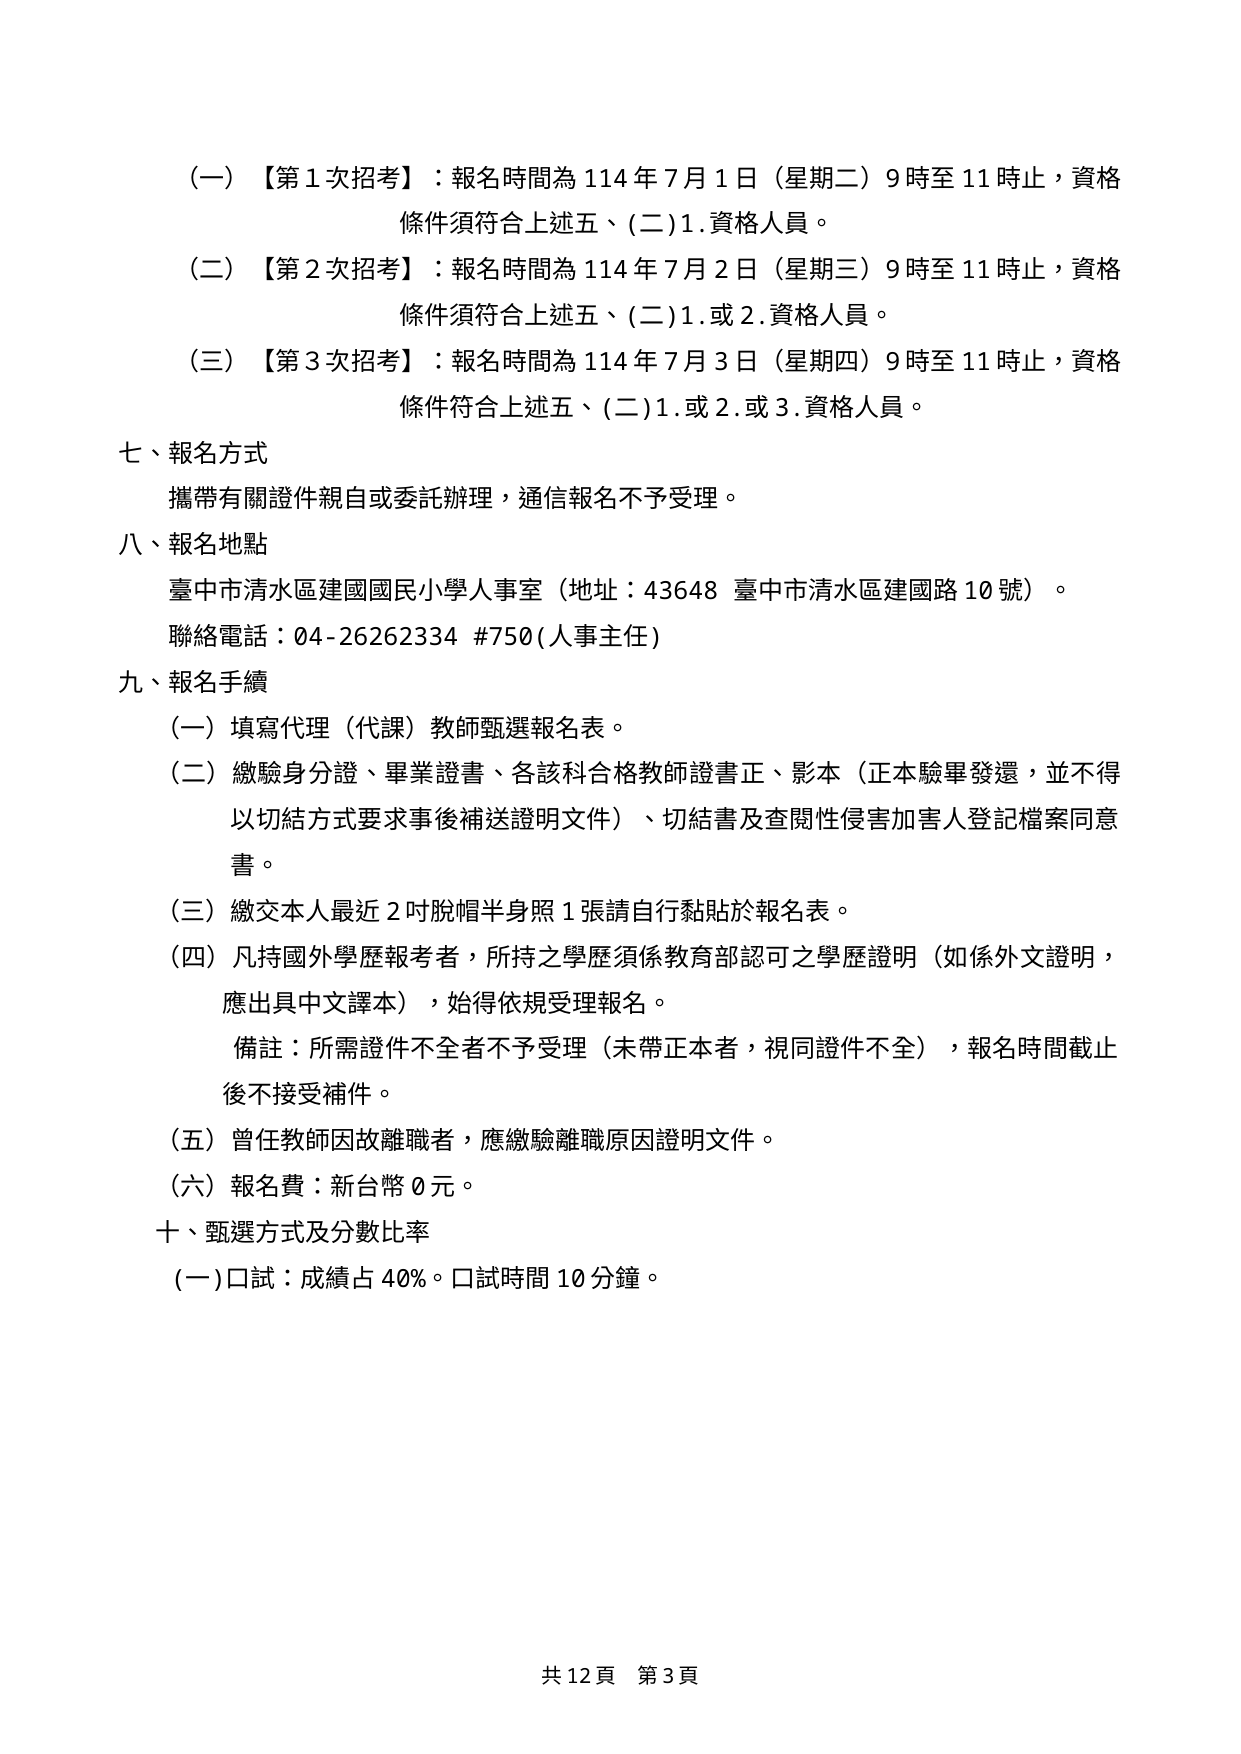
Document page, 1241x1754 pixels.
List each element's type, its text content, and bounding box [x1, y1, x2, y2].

text （一）【第１次招考】：報名時間為114年7月1日（星期二）9時至11時止，資格條件須符合上述五、(二)1.資格人員。 [174, 148, 1122, 240]
text （四）凡持國外學歷報考者，所持之學歷須係教育部認可之學歷證明（如係外文證明，應出具中文譯本），始得依規受理報名。 [156, 928, 1122, 1019]
text 七、報名方式 攜帶有關證件親自或委託辦理，通信報名不予受理。 [118, 423, 1122, 515]
text 十、甄選方式及分數比率 [156, 1203, 1122, 1248]
text 八、報名地點 臺中市清水區建國國民小學人事室（地址：43648 臺中市清水區建國路10號）。 [118, 515, 1122, 607]
text (一)口試：成績占40%。口試時間10分鐘。 [156, 1248, 1122, 1294]
text 聯絡電話：04-26262334 #750(人事主任) [168, 607, 1122, 653]
text （一）填寫代理（代課）教師甄選報名表。 [118, 698, 1122, 744]
text （六）報名費：新台幣0元。 [156, 1157, 1122, 1203]
text （二）【第２次招考】：報名時間為114年7月2日（星期三）9時至11時止，資格條件須符合上述五、(二)1.或2.資格人員。 [174, 240, 1122, 332]
text （五）曾任教師因故離職者，應繳驗離職原因證明文件。 [156, 1111, 1122, 1157]
text （二）繳驗身分證、畢業證書、各該科合格教師證書正、影本（正本驗畢發還，並不得以切結方式要求事後補送證明文件）、切結書及查閱性侵害加害人登記檔案同意書。 [156, 744, 1122, 882]
text 備註：所需證件不全者不予受理（未帶正本者，視同證件不全），報名時間截止後不接受補件。 [156, 1019, 1122, 1111]
text 九、報名手續 [118, 653, 1122, 698]
text （三）【第３次招考】：報名時間為114年7月3日（星期四）9時至11時止，資格條件符合上述五、(二)1.或2.或3.資格人員。 [174, 332, 1122, 423]
text （三）繳交本人最近2吋脫帽半身照1張請自行黏貼於報名表。 [156, 882, 1122, 928]
